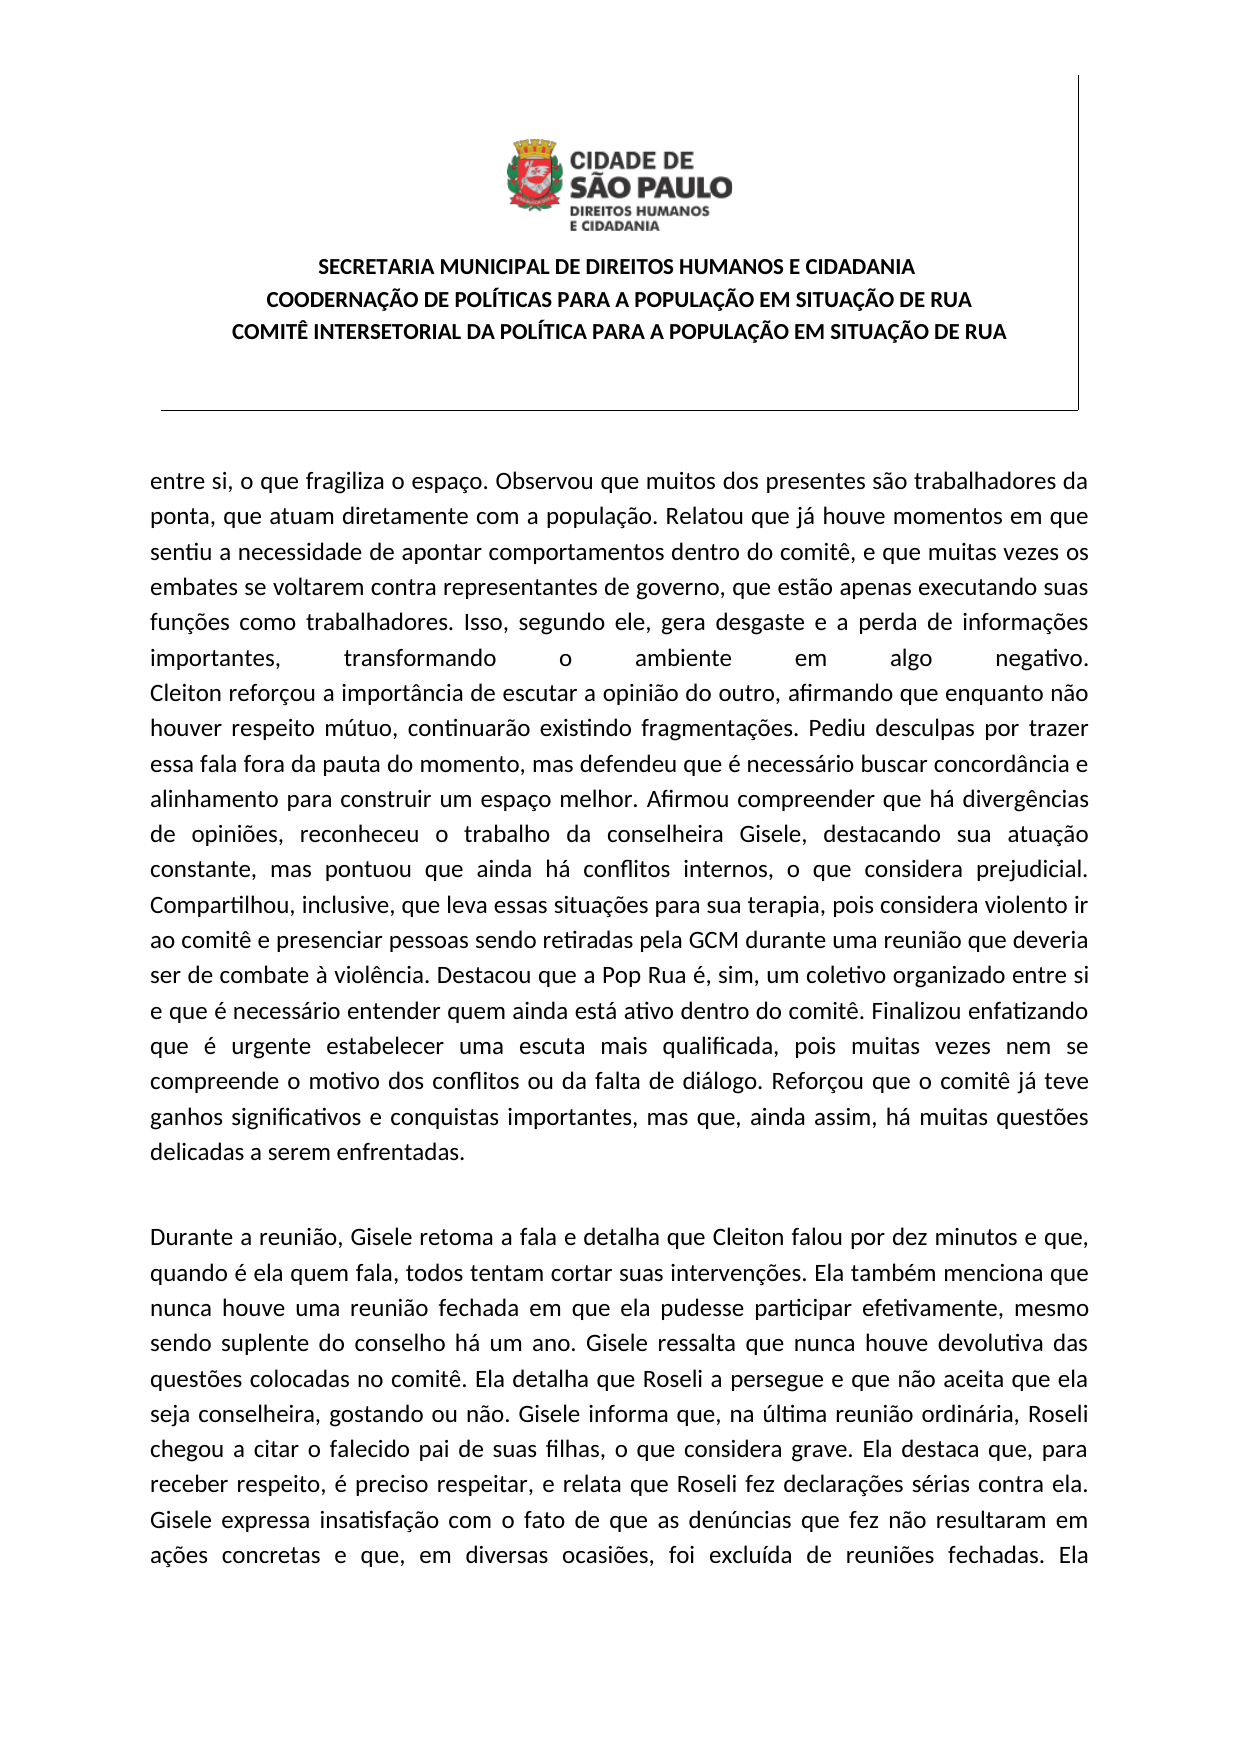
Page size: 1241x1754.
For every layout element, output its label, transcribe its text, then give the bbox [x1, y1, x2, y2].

text Durante a reunião, Gisele retoma a fala e detalha que Cleiton falou por dez minutos e que, quando é ela quem fala, todos tentam cortar suas intervenções. Ela também menciona que nunca houve uma reunião fechada em que ela pudesse participar efetivamente, mesmo sendo suplente do conselho há um ano. Gisele ressalta que nunca houve devolutiva das questões colocadas no comitê. Ela detalha que Roseli a persegue e que não aceita que ela seja conselheira, gostando ou não. Gisele informa que, na última reunião ordinária, Roseli chegou a citar o falecido pai de suas filhas, o que considera grave. Ela destaca que, para receber respeito, é preciso respeitar, e relata que Roseli fez declarações sérias contra ela. Gisele expressa insatisfação com o fato de que as denúncias que fez não resultaram em ações concretas e que, em diversas ocasiões, foi excluída de reuniões fechadas. Ela [150, 1221, 1090, 1570]
text entre si, o que fragiliza o espaço. Observou que muitos dos presentes são trabalhadores da ponta, que atuam diretamente com a população. Relatou que já houve momentos em que sentiu a necessidade de apontar comportamentos dentro do comitê, e que muitas vezes os embates se voltarem contra representantes de governo, que estão apenas executando suas funções como trabalhadores. Isso, segundo ele, gera desgaste e a perda de informações importantes, transformando o ambiente em algo negativo. Cleiton reforçou a importância de escutar a opinião do outro, afirmando que enquanto não houver respeito mútuo, continuarão existindo fragmentações. Pediu desculpas por trazer essa fala fora da pauta do momento, mas defendeu que é necessário buscar concordância e alinhamento para construir um espaço melhor. Afirmou compreender que há divergências de opiniões, reconheceu o trabalho da conselheira Gisele, destacando sua atuação constante, mas pontuou que ainda há conflitos internos, o que considera prejudicial. Compartilhou, inclusive, que leva essas situações para sua terapia, pois considera violento ir ao comitê e presenciar pessoas sendo retiradas pela GCM durante uma reunião que deveria ser de combate à violência. Destacou que a Pop Rua é, sim, um coletivo organizado entre si e que é necessário entender quem ainda está ativo dentro do comitê. Finalizou enfatizando que é urgente estabelecer uma escuta mais qualificada, pois muitas vezes nem se compreende o motivo dos conflitos ou da falta de diálogo. Reforçou que o comitê já teve ganhos significativos e conquistas importantes, mas que, ainda assim, há muitas questões delicadas a serem enfrentadas. [150, 465, 1090, 1167]
